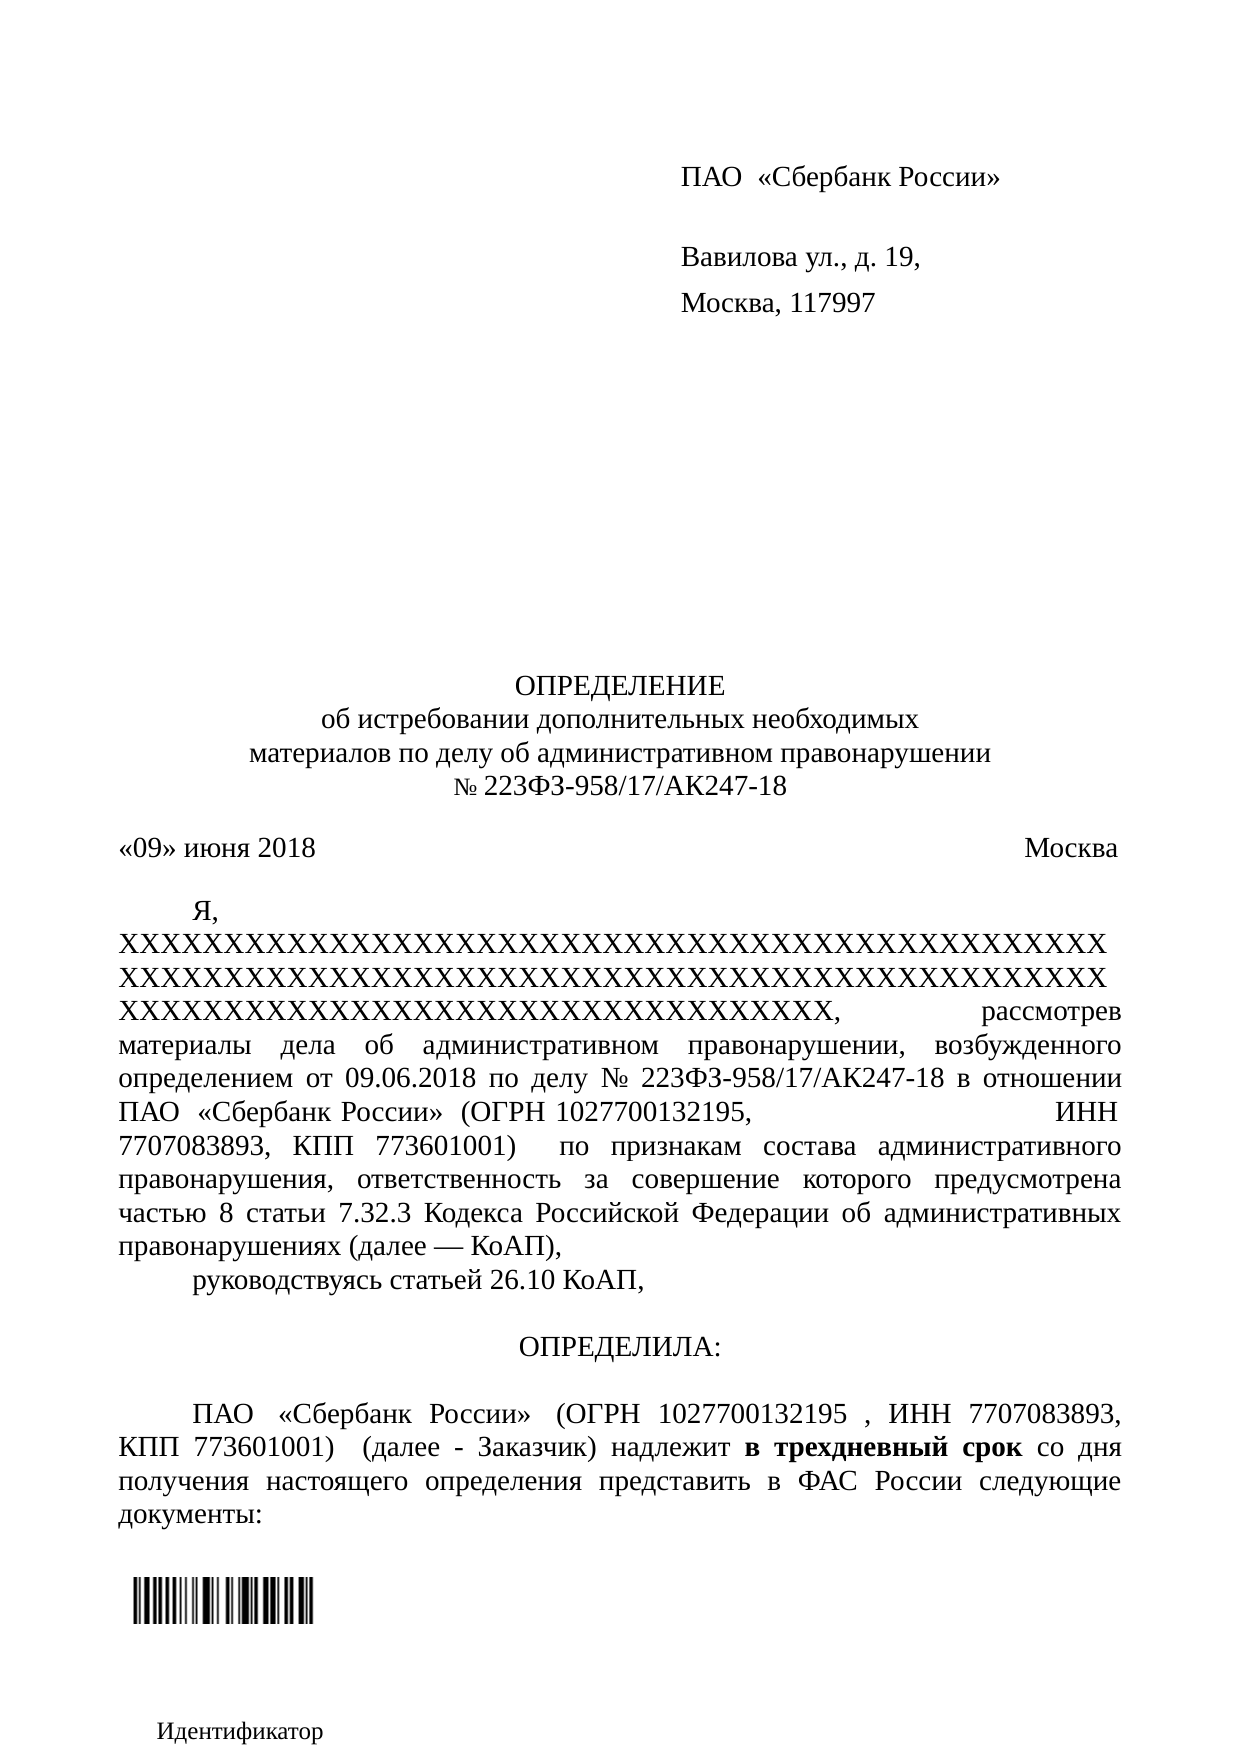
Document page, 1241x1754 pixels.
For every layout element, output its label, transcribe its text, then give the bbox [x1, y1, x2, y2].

text руководствуясь статьей 26.10 КоАП, [118, 1262, 1122, 1295]
text № 223ФЗ-958/17/АК247-18 [118, 768, 1122, 802]
text ОПРЕДЕЛЕНИЕ [118, 668, 1122, 701]
text ПАО «Сбербанк России» (ОГРН 1027700132195 , ИНН 7707083893, КПП 773601001) (далее - Заказчик) надлежит в трехдневный срок со дня получения настоящего определения представить в ФАС России следующие документы: [118, 1396, 1122, 1530]
text ПАО «Сбербанк России» [681, 159, 1122, 193]
text об истребовании дополнительных необходимых [118, 701, 1122, 735]
text Москва, 117997 [681, 285, 1122, 318]
text ОПРЕДЕЛИЛА: [118, 1329, 1122, 1362]
text материалов по делу об административном правонарушении [118, 735, 1122, 768]
text «09» июня 2018 Москва [118, 831, 1122, 864]
text Я, XXXXXXXXXXXXXXXXXXXXXXXXXXXXXXXXXXXXXXXXXXXXXXXXXXXXXXXXXXXXXXXXXXXXXXXXXXXXXXXXXXXXXXXXXXXXXXXXXXXXXXXXXXXXXXXXXXXXXXXXXXXXXXXX, рассмотрев материалы дела об административном правонарушении, возбужденного определением от 09.06.2018 по делу № 223ФЗ-958/17/АК247-18 в отношении ПАО «Сбербанк России» (ОГРН 1027700132195, ИНН 7707083893, КПП 773601001) по признакам состава административного правонарушения, ответственность за совершение которого предусмотрена частью 8 статьи 7.32.3 Кодекса Российской Федерации об административных правонарушениях (далее — КоАП), [118, 893, 1122, 1262]
text Вавилова ул., д. 19, [681, 239, 1122, 272]
picture [118, 1577, 331, 1624]
